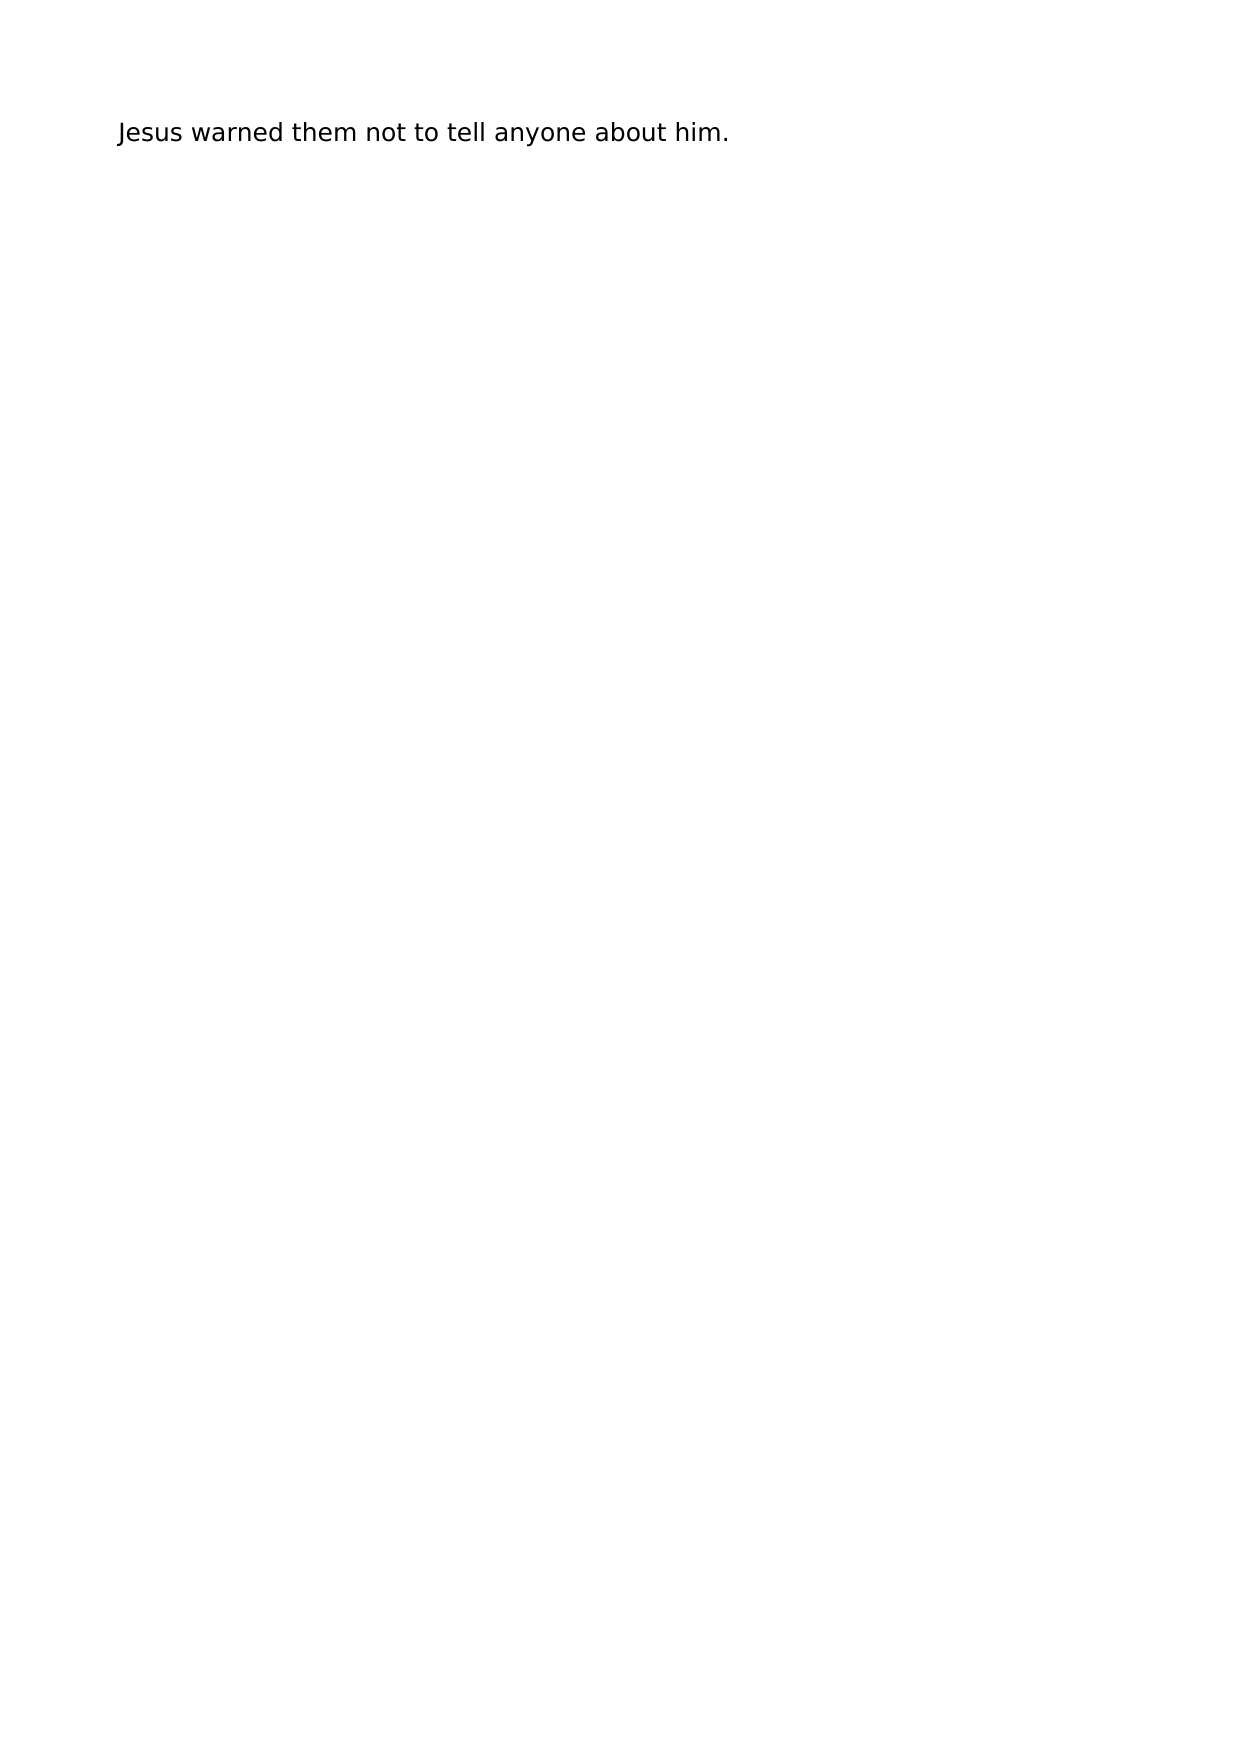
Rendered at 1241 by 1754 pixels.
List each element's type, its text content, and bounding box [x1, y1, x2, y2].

text Jesus warned them not to tell anyone about him. [118, 118, 1122, 147]
